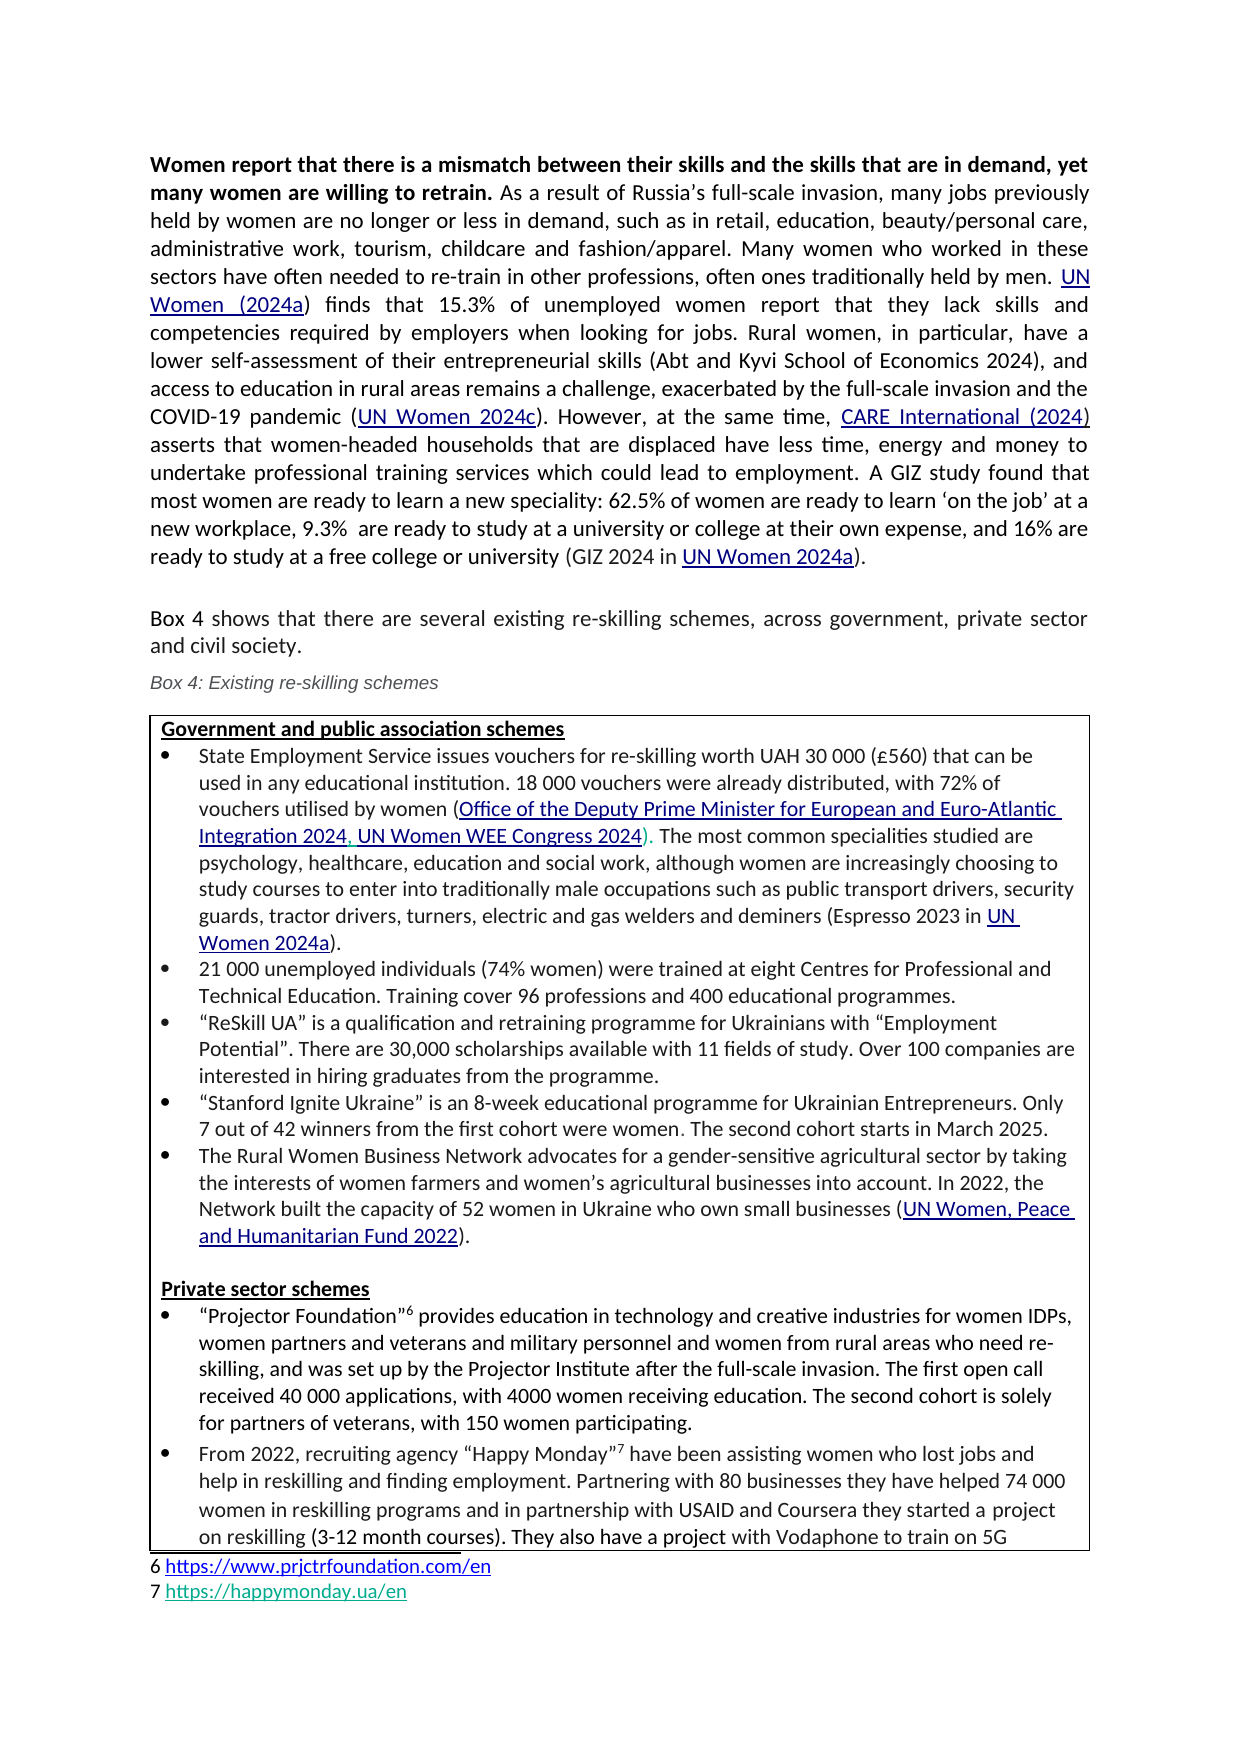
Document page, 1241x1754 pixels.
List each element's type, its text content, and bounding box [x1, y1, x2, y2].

text Box 4 shows that there are several existing re-skilling schemes, across government, private sector and civil society. [150, 604, 1090, 660]
text Box 4: Existing re-skilling schemes [150, 672, 1090, 694]
text Women report that there is a mismatch between their skills and the skills that are in demand, yet many women are willing to retrain. As a result of Russia’s full-scale invasion, many jobs previously held by women are no longer or less in demand, such as in retail, education, beauty/personal care, administrative work, tourism, childcare and fashion/apparel. Many women who worked in these sectors have often needed to re-train in other professions, often ones traditionally held by men. UN Women (2024a) finds that 15.3% of unemployed women report that they lack skills and competencies required by employers when looking for jobs. Rural women, in particular, have a lower self-assessment of their entrepreneurial skills (Abt and Kyvi School of Economics 2024), and access to education in rural areas remains a challenge, exacerbated by the full-scale invasion and the COVID-19 pandemic (UN Women 2024c). However, at the same time, CARE International (2024) asserts that women-headed households that are displaced have less time, energy and money to undertake professional training services which could lead to employment. A GIZ study found that most women are ready to learn a new speciality: 62.5% of women are ready to learn ‘on the job’ at a new workplace, 9.3% are ready to study at a university or college at their own expense, and 16% are ready to study at a free college or university (GIZ 2024 in UN Women 2024a). [150, 150, 1090, 570]
table_header Government and public association schemes State Employment Service issues vouchers for re-skilling worth UAH 30 000 (£560) that can be used in any educational institution. 18 000 vouchers were already distributed, with 72% of vouchers utilised by women (Office of the Deputy Prime Minister for European and Euro-Atlantic Integration 2024, UN Women WEE Congress 2024). The most common specialities studied are psychology, healthcare, education and social work, although women are increasingly choosing to study courses to enter into traditionally male occupations such as public transport drivers, security guards, tractor drivers, turners, electric and gas welders and deminers (Espresso 2023 in UN Women 2024a). 21 000 unemployed individuals (74% women) were trained at eight Centres for Professional and Technical Education. Training cover 96 professions and 400 educational programmes. “ReSkill UA” is a qualification and retraining programme for Ukrainians with “Employment Potential”. There are 30,000 scholarships available with 11 fields of study. Over 100 companies are interested in hiring graduates from the programme. “Stanford Ignite Ukraine” is an 8-week educational programme for Ukrainian Entrepreneurs. Only 7 out of 42 winners from the first cohort were women. The second cohort starts in March 2025. The Rural Women Business Network advocates for a gender-sensitive agricultural sector by taking the interests of women farmers and women’s agricultural businesses into account. In 2022, the Network built the capacity of 52 women in Ukraine who own small businesses (UN Women, Peace and Humanitarian Fund 2022). Private sector schemes “Projector Foundation” provides education in technology and creative industries for women IDPs, women partners and veterans and military personnel and women from rural areas who need re-skilling, and was set up by the Projector Institute after the full-scale invasion. The first open call received 40 000 applications, with 4000 women receiving education. The second cohort is solely for partners of veterans, with 150 women participating. From 2022, recruiting agency “Happy Monday” have been assisting women who lost jobs and help in reskilling and finding employment. Partnering with 80 businesses they have helped 74 000 women in reskilling programs and in partnership with USAID and Coursera they started a project on reskilling (3-12 month courses). They also have a project with Vodaphone to train on 5G communication with the later opportunity of work in the company. A small women-owned business in Zakarpattia region (Transcarpathia) “Lika Comfort” started it is own school “Lika climate school” with the aim of empowering women and promoting employment at “male jobs” (e.g. mounters, drivers etc). Many graduates from the training programme are employed by the business. Business-hub “SHE” (VONA), supported by UNFPA Ukraine, aims to enhance the professional potential and financial independence of women survivors of violence or are at risk of violence. Civil society The Woman-led and founded NGO “Impact Force” implements the project “Dream and Achieve Online Business Academy”. This project provides training to internally displaced women over 18 years old who want to start their own online business, strengthen their active online business, or transfer parts of their business online. Participants receive mentorship from 10 women entrepreneurs/women leaders. The second call for participation in the course received over 2500 applications (UN Women WEE Congress 2024). Multi-stakeholder and donor initiatives The 700m euro “Skills Alliance for Ukraine” initiative launched at the Ukraine Recovery Conference in Berlin in June 2024 aims to address the shortage of human capital for reconstruction of Ukraine by supporting over 180,000 individuals to gain necessary skills over the next three years (Germany Federal Ministry for Economic Cooperation and Development (2024). Taking place in Kyiv on 24th October 2024, the Women’s Entrepreneurship EXPO satellite event the event aimed to facilitate interaction and knowledge exchange, increase visibility for women-led initiatives, foster connections between companies, and forge partnerships between the private sector, government, civil society, and UN Women see Figure 4 (UN Women 2024d). The Women’s Business Empowerment Programme “Grow” (“Zrostai”) under the FCDO’s Good Governance Fund has supported 15 women entrepreneurs from war-affected communities with mentorship and training in business innovation and practices (Abt and the Kyiv School of Economics 2024). [151, 716, 1089, 1550]
